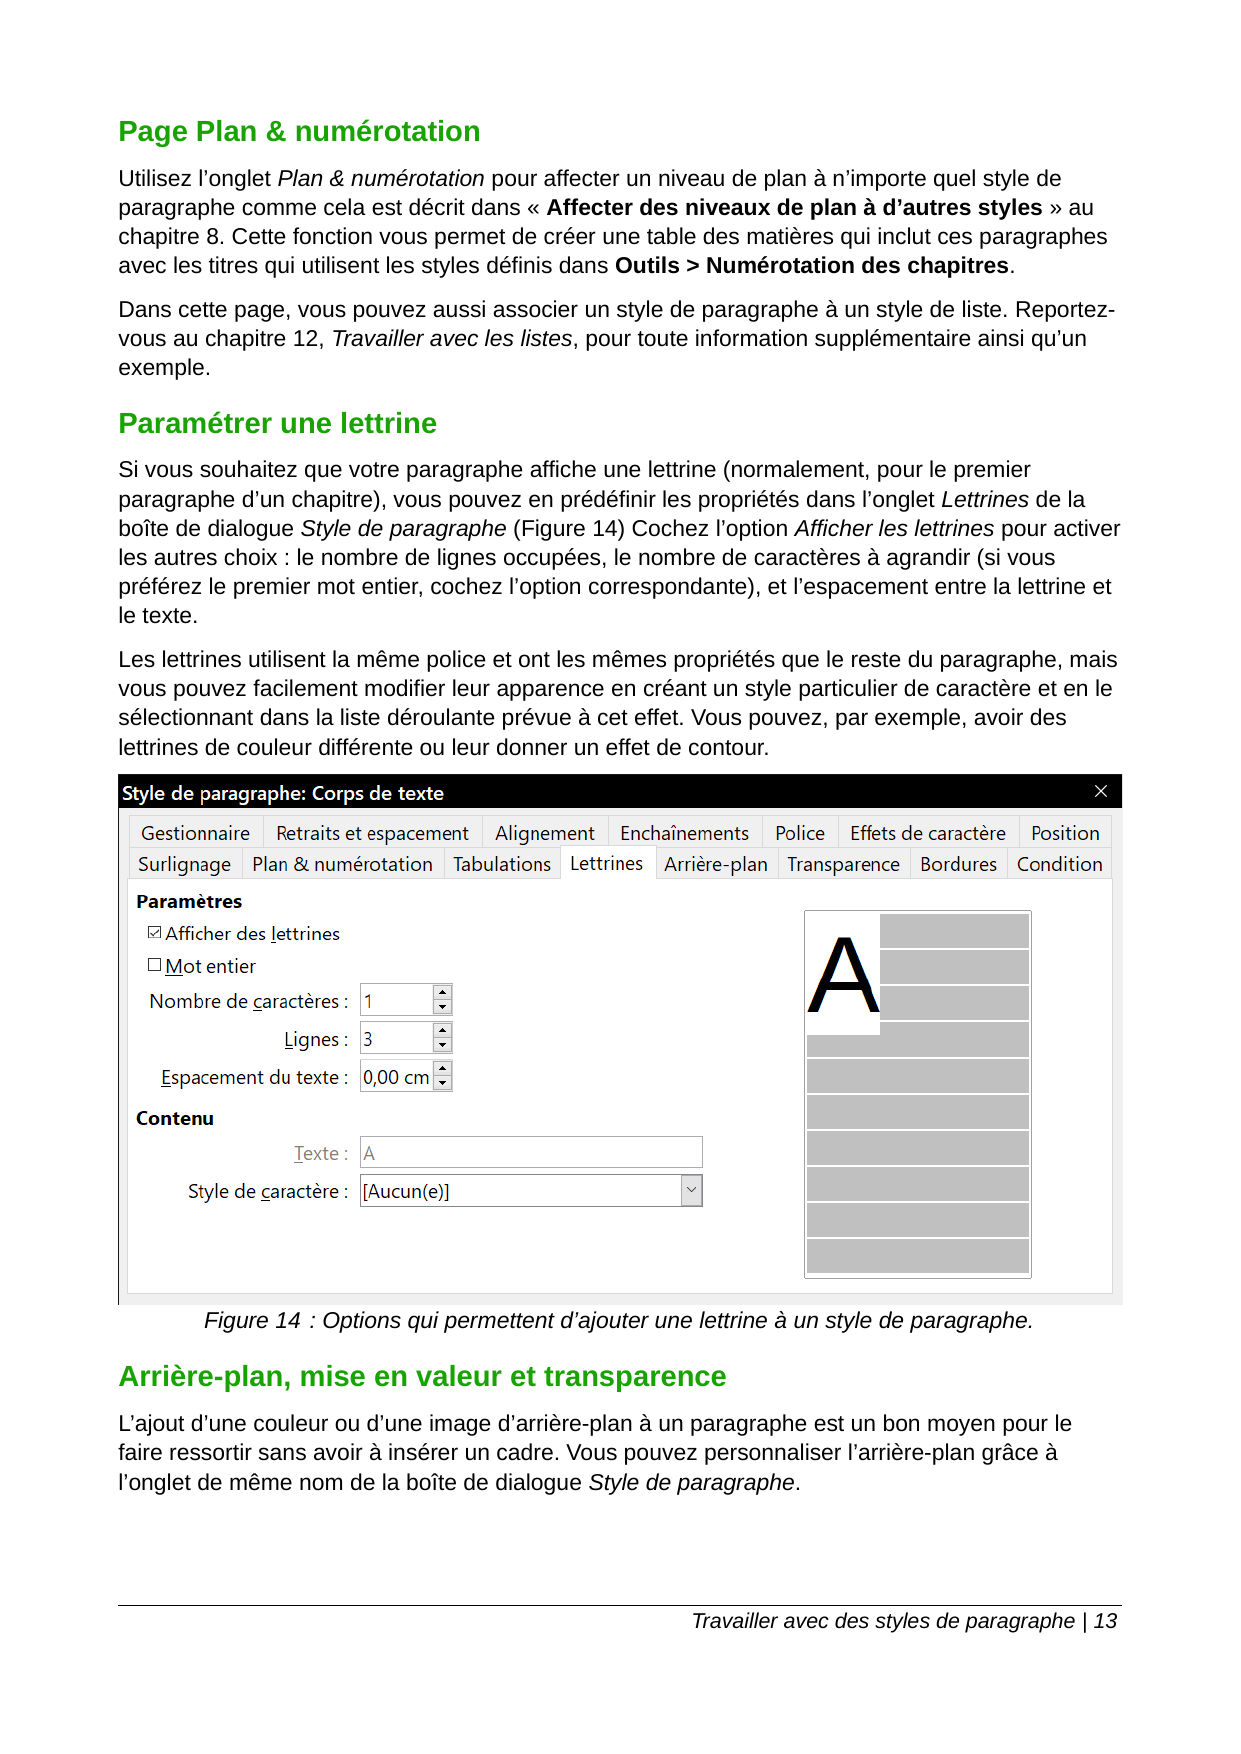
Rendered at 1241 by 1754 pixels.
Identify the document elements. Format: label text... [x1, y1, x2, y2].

subtitle Arrière-plan, mise en valeur et transparence [118, 1363, 1122, 1393]
text Les lettrines utilisent la même police et ont les mêmes propriétés que le reste du paragraphe, mais vous pouvez facilement modifier leur apparence en créant un style particulier de caractère et en le sélectionnant dans la liste déroulante prévue à cet effet. Vous pouvez, par exemple, avoir des lettrines de couleur différente ou leur donner un effet de contour. [118, 643, 1122, 760]
text Si vous souhaitez que votre paragraphe affiche une lettrine (normalement, pour le premier paragraphe d’un chapitre), vous pouvez en prédéfinir les propriétés dans l’onglet Lettrines de la boîte de dialogue Style de paragraphe (Figure 14) Cochez l’option Afficher les lettrines pour activer les autres choix : le nombre de lignes occupées, le nombre de caractères à agrandir (si vous préférez le premier mot entier, cochez l’option correspondante), et l’espacement entre la lettrine et le texte. [118, 453, 1122, 628]
text Utilisez l’onglet Plan & numérotation pour affecter un niveau de plan à n’importe quel style de paragraphe comme cela est décrit dans « Affecter des niveaux de plan à d’autres styles » au chapitre 8. Cette fonction vous permet de créer une table des matières qui inclut ces paragraphes avec les titres qui utilisent les styles définis dans Outils > Numérotation des chapitres. [118, 162, 1122, 278]
subtitle Page Plan & numérotation [118, 118, 1122, 147]
picture [118, 774, 1123, 1305]
text Dans cette page, vous pouvez aussi associer un style de paragraphe à un style de liste. Reportez-vous au chapitre 12, Travailler avec les listes, pour toute information supplémentaire ainsi qu’un exemple. [118, 293, 1122, 381]
text L’ajout d’une couleur ou d’une image d’arrière-plan à un paragraphe est un bon moyen pour le faire ressortir sans avoir à insérer un cadre. Vous pouvez personnaliser l’arrière-plan grâce à l’onglet de même nom de la boîte de dialogue Style de paragraphe. [118, 1407, 1122, 1495]
text Figure 14 : Options qui permettent d’ajouter une lettrine à un style de paragraphe. [118, 1305, 1122, 1334]
subtitle Paramétrer une lettrine [118, 410, 1122, 439]
